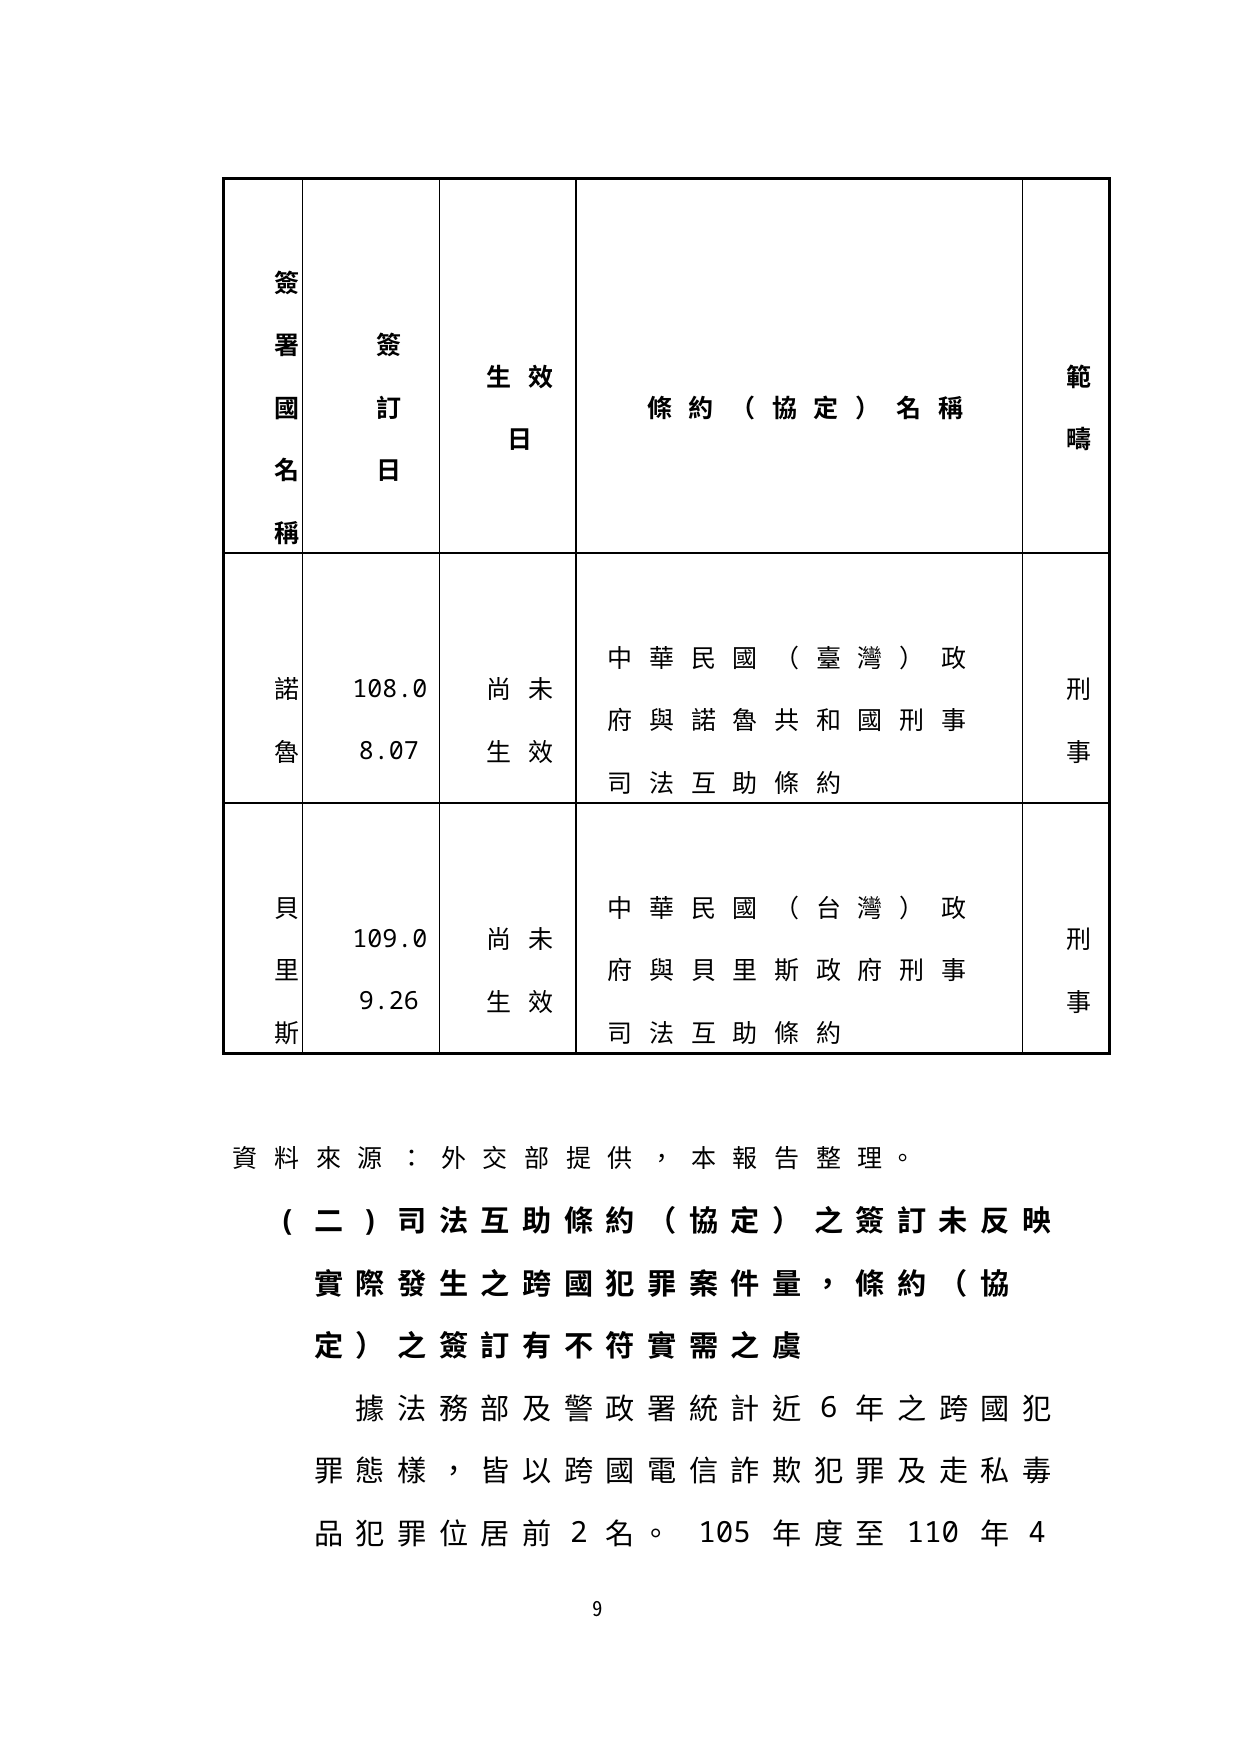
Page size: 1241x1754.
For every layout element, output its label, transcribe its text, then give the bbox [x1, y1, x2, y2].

table_header 簽署國名稱 [225, 180, 302, 552]
table_cell 109.09.26 [303, 804, 439, 1052]
table_cell 尚未生效 [440, 804, 575, 1052]
text 資料來源：外交部提供，本報告整理。 [212, 1115, 1058, 1177]
table_cell 刑事 [1023, 804, 1108, 1052]
table_cell 中華民國（台灣）政府與貝里斯政府刑事司法互助條約 [577, 804, 1022, 1052]
table_header 簽訂日 [303, 180, 439, 552]
table_cell 尚未生效 [440, 554, 575, 802]
table_header 範疇 [1023, 180, 1108, 552]
table_cell 諾魯 [225, 554, 302, 802]
table_header 生效日 [440, 180, 575, 552]
table_cell 108.08.07 [303, 554, 439, 802]
table_header 條約（協定）名稱 [577, 180, 1022, 552]
text (二)司法互助條約（協定）之簽訂未反映實際發生之跨國犯罪案件量，條約（協定）之簽訂有不符實需之虞 [242, 1177, 1058, 1365]
table_cell 刑事 [1023, 554, 1108, 802]
text 據法務部及警政署統計近6年之跨國犯罪態樣，皆以跨國電信詐欺犯罪及走私毒品犯罪位居前2名。105年度至110年4 [271, 1365, 1058, 1552]
table_cell 中華民國（臺灣）政府與諾魯共和國刑事司法互助條約 [577, 554, 1022, 802]
table_cell 貝里斯 [225, 804, 302, 1052]
